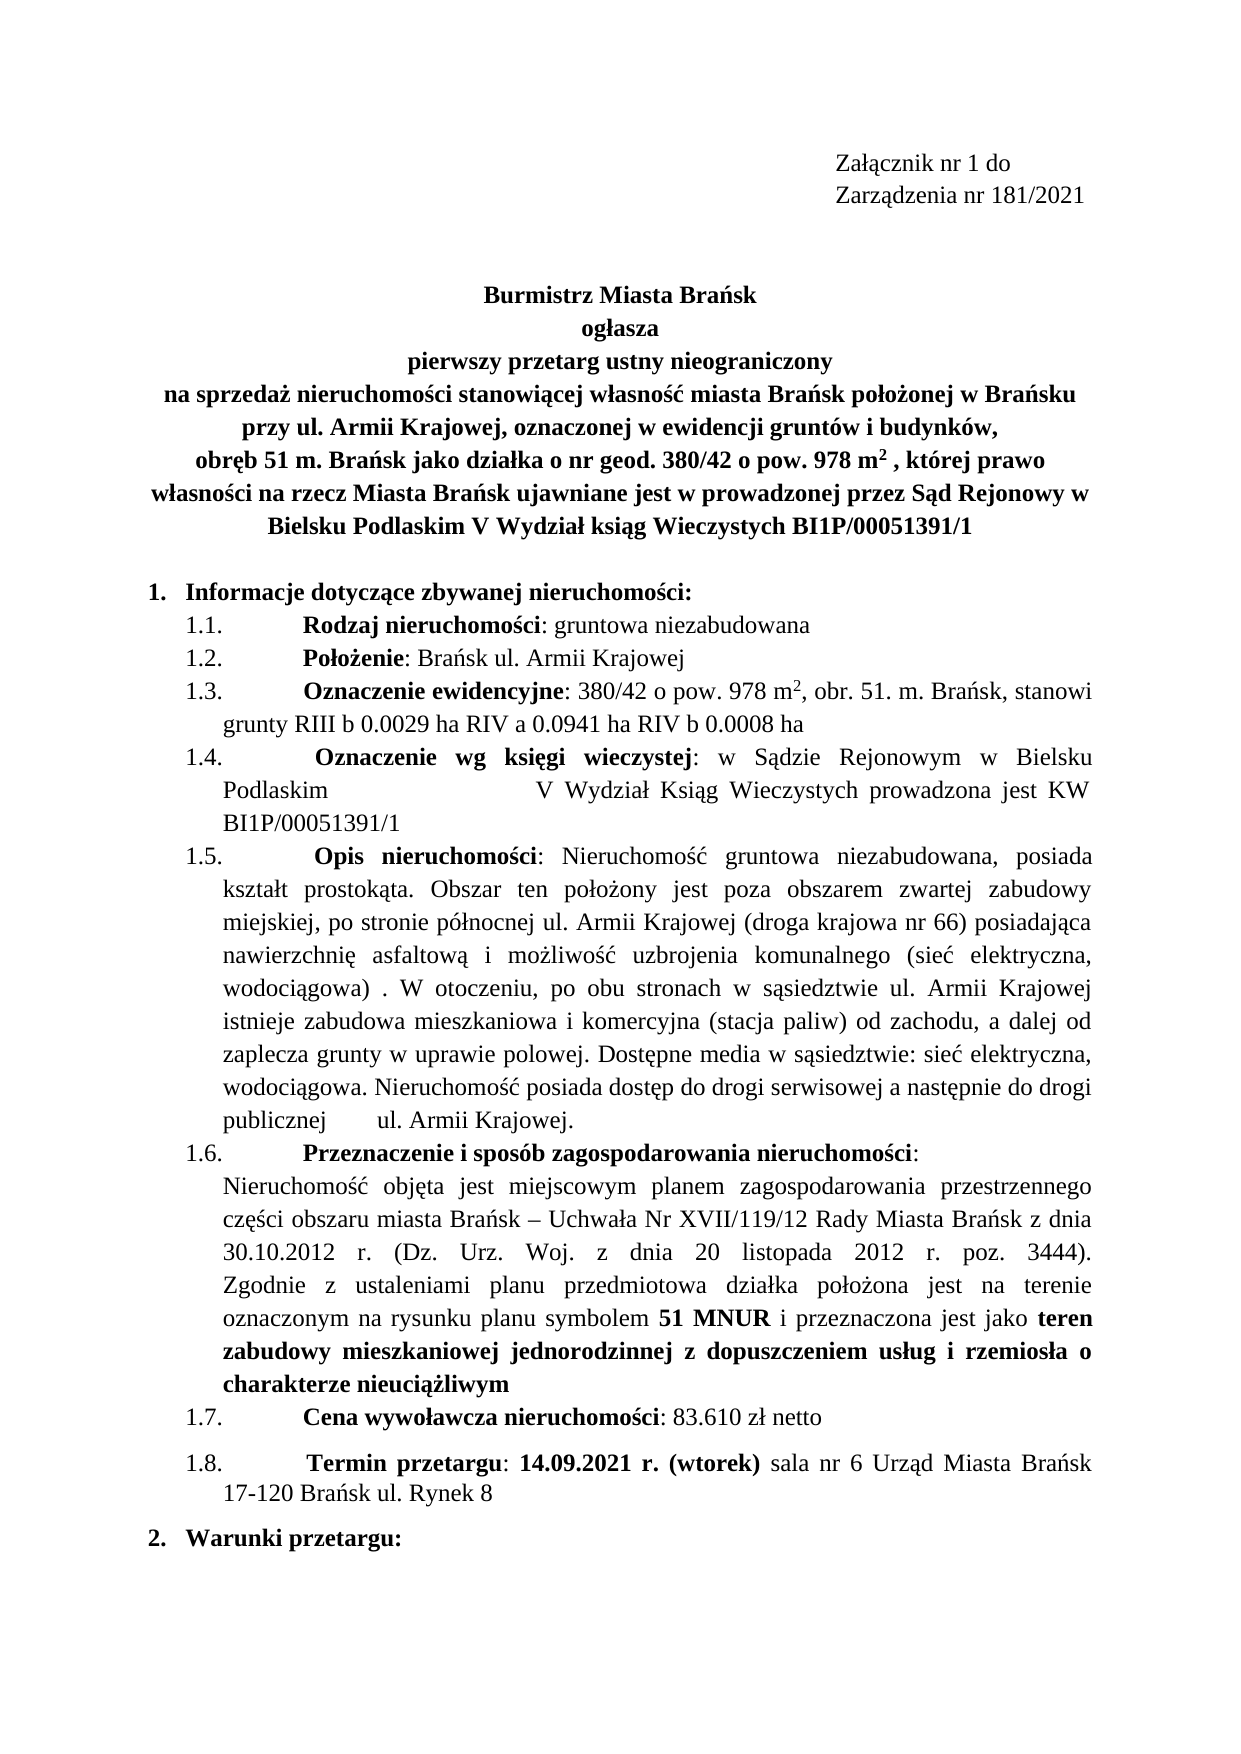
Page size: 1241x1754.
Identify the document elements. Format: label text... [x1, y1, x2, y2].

list Przeznaczenie i sposób zagospodarowania nieruchomości: [185, 1138, 1093, 1167]
text ogłasza [148, 313, 1093, 341]
list Oznaczenie ewidencyjne: 380/42 o pow. 978 m2, obr. 51. m. Brańsk, stanowi grunty RIII b 0.0029 ha RIV a 0.0941 ha RIV b 0.0008 ha [185, 676, 1093, 738]
text Burmistrz Miasta Brańsk [148, 280, 1093, 308]
text pierwszy przetarg ustny nieograniczony [148, 346, 1093, 374]
list Termin przetargu: 14.09.2021 r. (wtorek) sala nr 6 Urząd Miasta Brańsk 17-120 Brańsk ul. Rynek 8 [185, 1448, 1093, 1506]
list Warunki przetargu: [148, 1523, 1093, 1552]
text Załącznik nr 1 do [148, 148, 1093, 176]
list Informacje dotyczące zbywanej nieruchomości: [148, 577, 1093, 606]
text Nieruchomość objęta jest miejscowym planem zagospodarowania przestrzennego części obszaru miasta Brańsk – Uchwała Nr XVII/119/12 Rady Miasta Brańsk z dnia 30.10.2012 r. (Dz. Urz. Woj. z dnia 20 listopada 2012 r. poz. 3444). Zgodnie z ustaleniami planu przedmiotowa działka położona jest na terenie oznaczonym na rysunku planu symbolem 51 MNUR i przeznaczona jest jako teren zabudowy mieszkaniowej jednorodzinnej z dopuszczeniem usług i rzemiosła o charakterze nieuciążliwym [223, 1171, 1093, 1398]
list Położenie: Brańsk ul. Armii Krajowej [185, 643, 1093, 672]
text na sprzedaż nieruchomości stanowiącej własność miasta Brańsk położonej w Brańsku przy ul. Armii Krajowej, oznaczonej w ewidencji gruntów i budynków, obręb 51 m. Brańsk jako działka o nr geod. 380/42 o pow. 978 m2 , której prawo własności na rzecz Miasta Brańsk ujawniane jest w prowadzonej przez Sąd Rejonowy w Bielsku Podlaskim V Wydział ksiąg Wieczystych BI1P/00051391/1 [148, 379, 1093, 539]
list Rodzaj nieruchomości: gruntowa niezabudowana [185, 610, 1093, 639]
list Opis nieruchomości: Nieruchomość gruntowa niezabudowana, posiada kształt prostokąta. Obszar ten położony jest poza obszarem zwartej zabudowy miejskiej, po stronie północnej ul. Armii Krajowej (droga krajowa nr 66) posiadająca nawierzchnię asfaltową i możliwość uzbrojenia komunalnego (sieć elektryczna, wodociągowa) . W otoczeniu, po obu stronach w sąsiedztwie ul. Armii Krajowej istnieje zabudowa mieszkaniowa i komercyjna (stacja paliw) od zachodu, a dalej od zaplecza grunty w uprawie polowej. Dostępne media w sąsiedztwie: sieć elektryczna, wodociągowa. Nieruchomość posiada dostęp do drogi serwisowej a następnie do drogi publicznej ul. Armii Krajowej. [185, 841, 1093, 1134]
text Zarządzenia nr 181/2021 [148, 181, 1093, 209]
list Cena wywoławcza nieruchomości: 83.610 zł netto [185, 1402, 1093, 1431]
list Oznaczenie wg księgi wieczystej: w Sądzie Rejonowym w Bielsku Podlaskim V Wydział Ksiąg Wieczystych prowadzona jest KW BI1P/00051391/1 [185, 742, 1093, 837]
